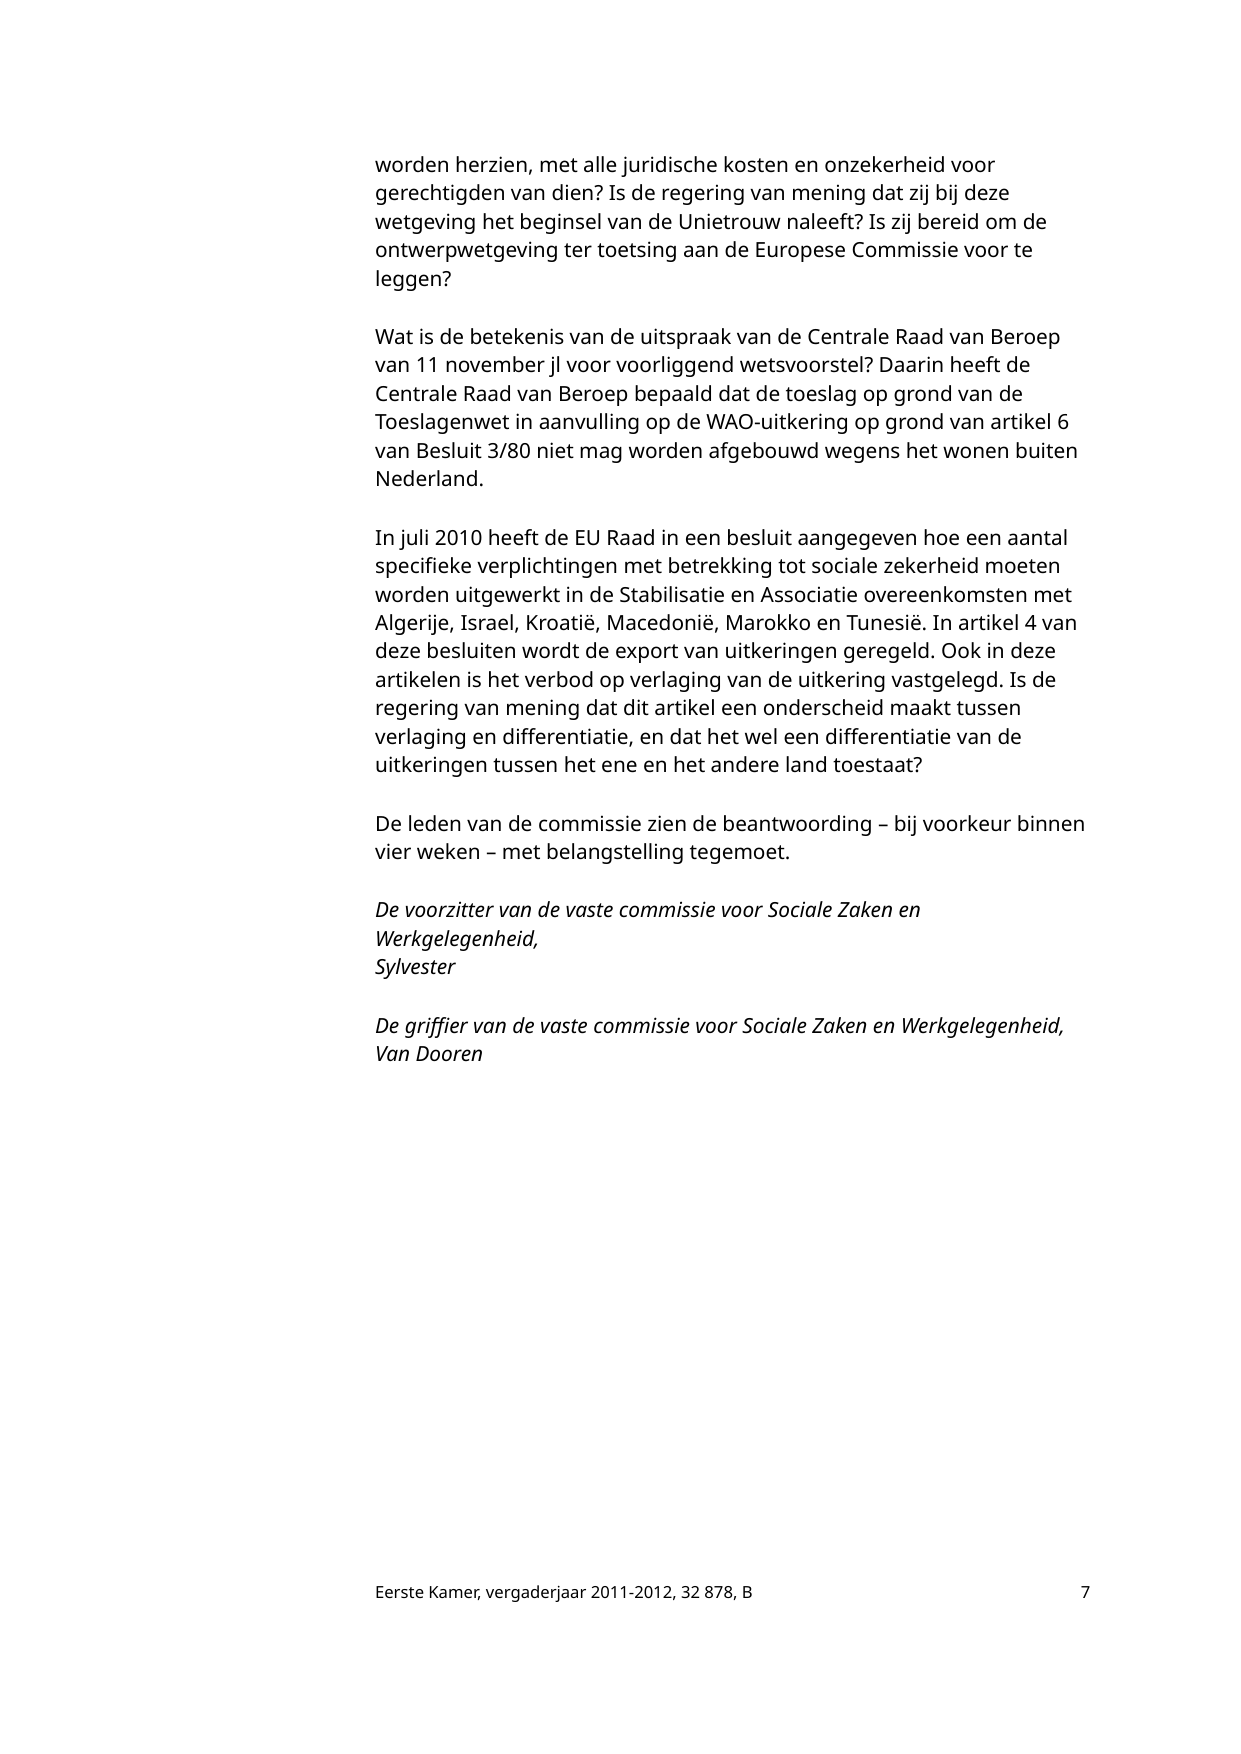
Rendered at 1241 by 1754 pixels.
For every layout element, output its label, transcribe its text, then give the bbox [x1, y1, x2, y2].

text In juli 2010 heeft de EU Raad in een besluit aangegeven hoe een aantal specifieke verplichtingen met betrekking tot sociale zekerheid moeten worden uitgewerkt in de Stabilisatie en Associatie overeenkomsten met Algerije, Israel, Kroatië, Macedonië, Marokko en Tunesië. In artikel 4 van deze besluiten wordt de export van uitkeringen geregeld. Ook in deze artikelen is het verbod op verlaging van de uitkering vastgelegd. Is de regering van mening dat dit artikel een onderscheid maakt tussen verlaging en differentiatie, en dat het wel een differentiatie van de uitkeringen tussen het ene en het andere land toestaat? [375, 580, 1090, 836]
text De voorzitter van de vaste commissie voor Sociale Zaken en Werkgelegenheid, [375, 952, 1090, 1009]
text De leden van de commissie zien de beantwoording – bij voorkeur binnen vier weken – met belangstelling tegemoet. [375, 866, 1090, 922]
text Ook artikel 6 Besluit 3/80 EEG-Turkije staat deze verlaging van de uitkering in de weg. Aan artikel 6 Besluit 3/80 EEG-Turkije is door het Hof van Justitie van de EU in de Akdas zaak rechtstreekse werking toegekend. Er staat (onder andere) in deze bepalingen dat uitkeringen niet mogen worden verminderd wanneer de rechthebbende of de leden van het gezin in het buitenland wonen. Volgens de regering betekent dit niet dat de nationale wetgeving geen gedifferentieerde rechten mag bevatten. Is er bij dit wetsvoorstel niet de facto sprake van een vermindering van de uitkering? Betekent het feit dat de uitkering nooit meer dan 100% kan worden, ook niet als de kosten van levensonderhoud in het betreffende land hoger zouden liggen dan in Nederland, dat er geen sprake is van differentiatie maar van vermindering? De regering meent dat de vermindering is toegestaan omdat deze in een nationale wet is neergelegd, maar vindt een aanpassing of vaststelling van de rechten niet altijd plaats door middel van nationale wetgeving, ook als die effecten hebben in het buitenland? In de Akdaş zaak was bovendien toch evenzeer sprake van nationale wetgeving?In het Akdaş Arrest stelt het Europese Hof van Justitie zeer nadrukkelijk dat in de nationale wetgeving (RO 75) geen bepalingen inzake woonplaats mogen worden vastgesteld (RO 76). Niet inzake de geografische gesteldheid, niet inzake de plaatselijke weersomstandigheden en ook niet inzake het kostenniveau. Toch betekent de invoering van het woonlandbeginsel in de Kinderbijslagwet, de Algemene nabestaandenwet en een vervolguitkering Wet inkomen en werk naar arbeidsvermogen dat de regering hiertoe overgaat. Kan de regering nader onderbouwen waarom deze invoering niet strijdig zou zijn met het Akdaş arrest? Waarom kiest de regering ervoor om wetgeving in te voeren die na lange procedures weer zullen moeten worden herzien, met alle juridische kosten en onzekerheid voor gerechtigden van dien? Is de regering van mening dat zij bij deze wetgeving het beginsel van de Unietrouw naleeft? Is zij bereid om de ontwerpwetgeving ter toetsing aan de Europese Commissie voor te leggen? [375, 150, 1090, 349]
text De griffier van de vaste commissie voor Sociale Zaken en Werkgelegenheid, [375, 1068, 1090, 1096]
text Wat is de betekenis van de uitspraak van de Centrale Raad van Beroep van 11 november jl voor voorliggend wetsvoorstel? Daarin heeft de Centrale Raad van Beroep bepaald dat de toeslag op grond van de Toeslagenwet in aanvulling op de WAO-uitkering op grond van artikel 6 van Besluit 3/80 niet mag worden afgebouwd wegens het wonen buiten Nederland. [375, 379, 1090, 550]
text Sylvester [375, 1009, 1090, 1038]
text Van Dooren [375, 1096, 1090, 1125]
